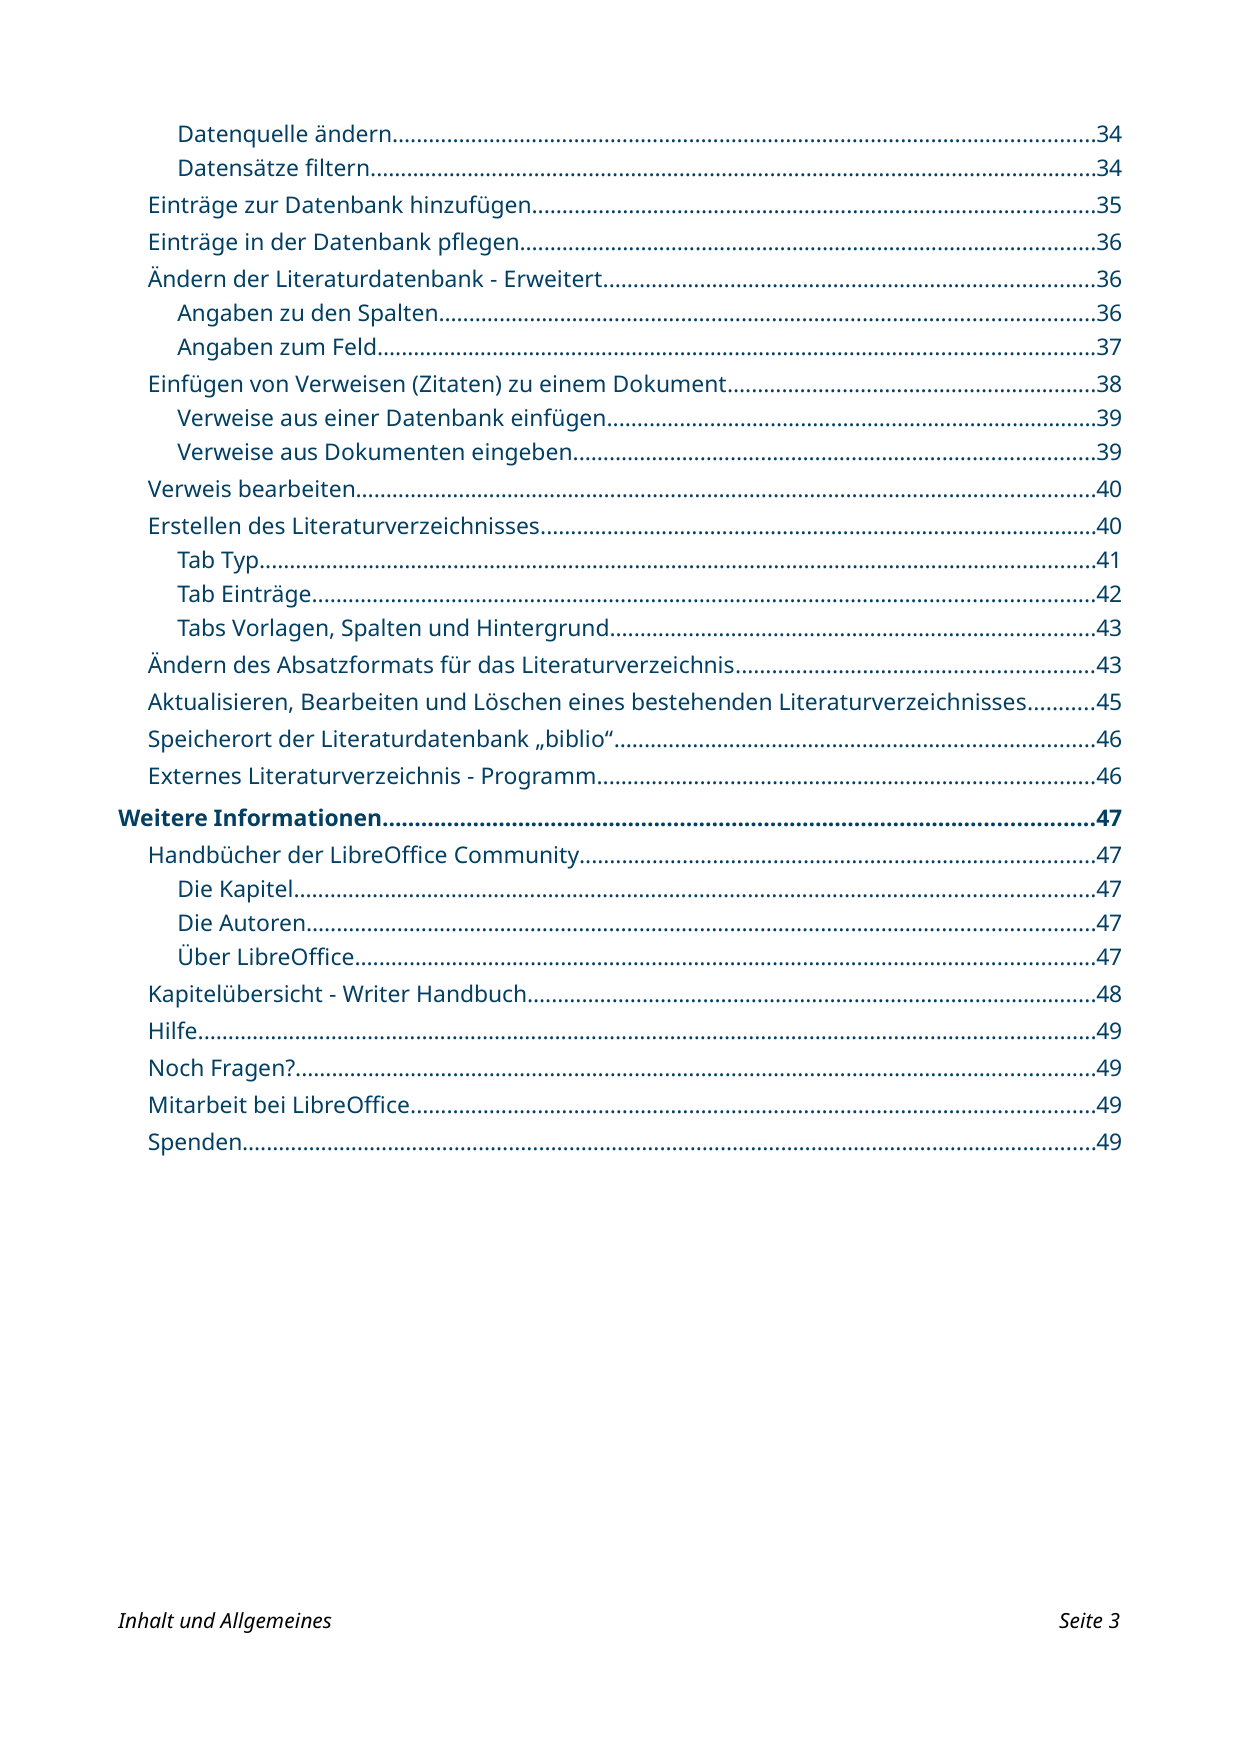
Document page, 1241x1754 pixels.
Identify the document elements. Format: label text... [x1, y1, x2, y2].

text Tab Einträge 42 [177, 578, 1122, 609]
text Verweise aus Dokumenten eingeben 39 [177, 436, 1122, 467]
text Externes Literaturverzeichnis - Programm 46 [148, 759, 1122, 791]
text Tabs Vorlagen, Spalten und Hintergrund 43 [177, 612, 1122, 643]
text Ändern der Literaturdatenbank - Erweitert 36 [148, 263, 1122, 294]
text Einträge zur Datenbank hinzufügen 35 [148, 189, 1122, 220]
text Tab Typ 41 [177, 544, 1122, 575]
text Verweis bearbeiten 40 [148, 473, 1122, 504]
text Kapitelübersicht - Writer Handbuch 48 [148, 978, 1122, 1009]
text Hilfe 49 [148, 1015, 1122, 1046]
text Speicherort der Literaturdatenbank „biblio“ 46 [148, 723, 1122, 754]
text Die Kapitel 47 [177, 873, 1122, 904]
text Aktualisieren, Bearbeiten und Löschen eines bestehenden Literaturverzeichnisses 45 [148, 686, 1122, 717]
text Weitere Informationen 47 [118, 802, 1122, 833]
text Noch Fragen? 49 [148, 1052, 1122, 1083]
text Die Autoren 47 [177, 907, 1122, 938]
text Datensätze filtern 34 [177, 152, 1122, 183]
text Verweise aus einer Datenbank einfügen 39 [177, 402, 1122, 433]
text Einträge in der Datenbank pflegen 36 [148, 226, 1122, 257]
text Mitarbeit bei LibreOffice 49 [148, 1089, 1122, 1120]
text Datenquelle ändern 34 [177, 118, 1122, 149]
text Einfügen von Verweisen (Zitaten) zu einem Dokument 38 [148, 368, 1122, 399]
text Erstellen des Literaturverzeichnisses 40 [148, 510, 1122, 541]
text Über LibreOffice 47 [177, 941, 1122, 972]
text Angaben zum Feld 37 [177, 331, 1122, 362]
text Angaben zu den Spalten 36 [177, 297, 1122, 328]
text Handbücher der LibreOffice Community 47 [148, 839, 1122, 870]
text Spenden 49 [148, 1126, 1122, 1157]
text Ändern des Absatzformats für das Literaturverzeichnis 43 [148, 649, 1122, 680]
